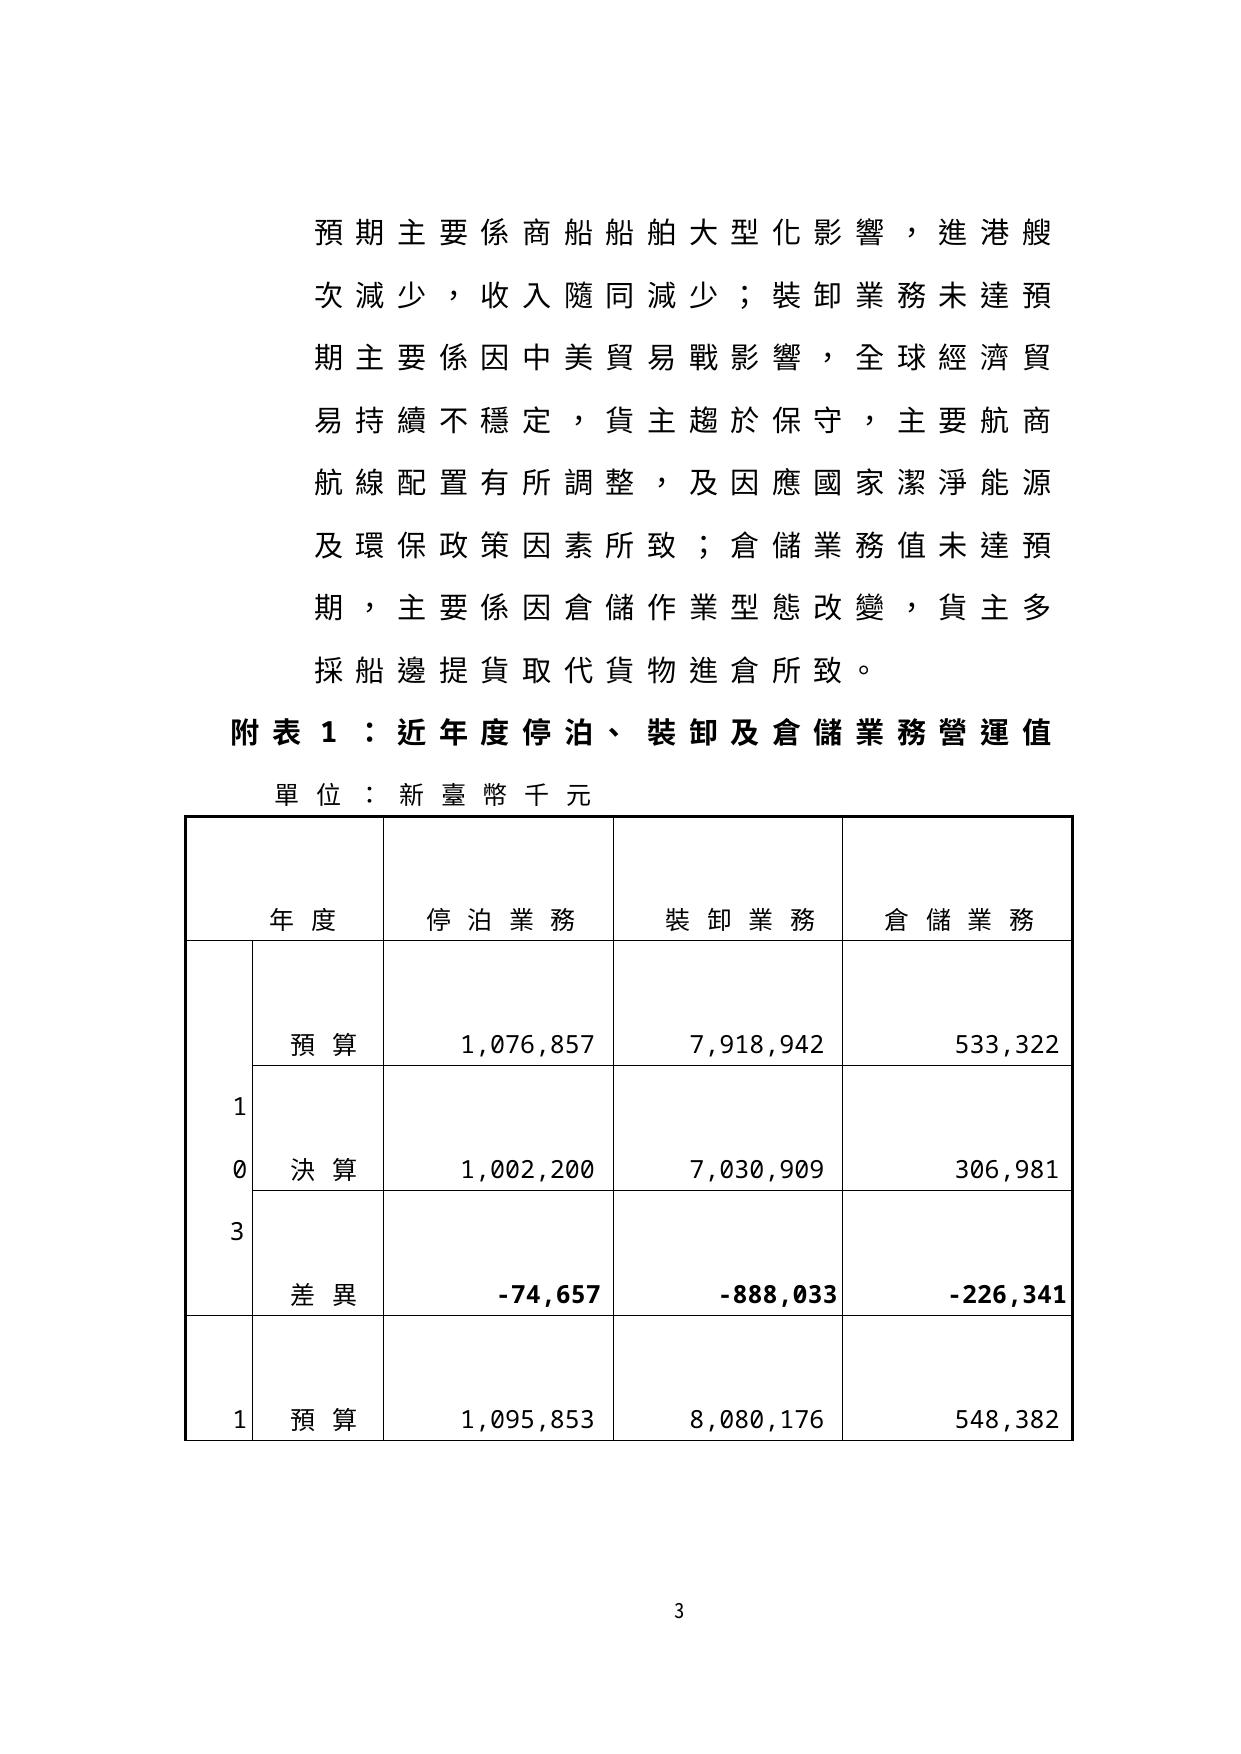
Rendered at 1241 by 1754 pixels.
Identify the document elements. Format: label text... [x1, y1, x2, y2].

table_header 倉儲業務 [843, 818, 1071, 939]
table_cell 預算 [253, 941, 383, 1064]
table_cell 1,095,853 [384, 1316, 613, 1439]
table_cell 306,981 [843, 1066, 1071, 1189]
table_cell -888,033 [614, 1191, 842, 1314]
table_cell 決算 [253, 1066, 383, 1189]
table_cell -226,341 [843, 1191, 1071, 1314]
table_cell 548,382 [843, 1316, 1071, 1439]
table_cell 預算 [253, 1316, 383, 1439]
text 預期主要係商船船舶大型化影響，進港艘次減少，收入隨同減少；裝卸業務未達預期主要係因中美貿易戰影響，全球經濟貿易持續不穩定，貨主趨於保守，主要航商航線配置有所調整，及因應國家潔淨能源及環保政策因素所致；倉儲業務值未達預期，主要係因倉儲作業型態改變，貨主多採船邊提貨取代貨物進倉所致。 [271, 189, 1058, 689]
table_header 停泊業務 [384, 818, 613, 939]
table_cell 1,076,857 [384, 941, 613, 1064]
table_cell 533,322 [843, 941, 1071, 1064]
table_cell 1 [187, 1316, 252, 1439]
table_cell 差異 [253, 1191, 383, 1314]
table_cell 1,002,200 [384, 1066, 613, 1189]
table_header 裝卸業務 [614, 818, 842, 939]
table_cell 8,080,176 [614, 1316, 842, 1439]
text 附表1：近年度停泊、裝卸及倉儲業務營運值 單位：新臺幣千元 [184, 689, 1058, 814]
table_cell 7,030,909 [614, 1066, 842, 1189]
table_cell -74,657 [384, 1191, 613, 1314]
table_header 年度 [187, 818, 383, 939]
table_cell 7,918,942 [614, 941, 842, 1064]
table_cell 103 [187, 941, 252, 1314]
